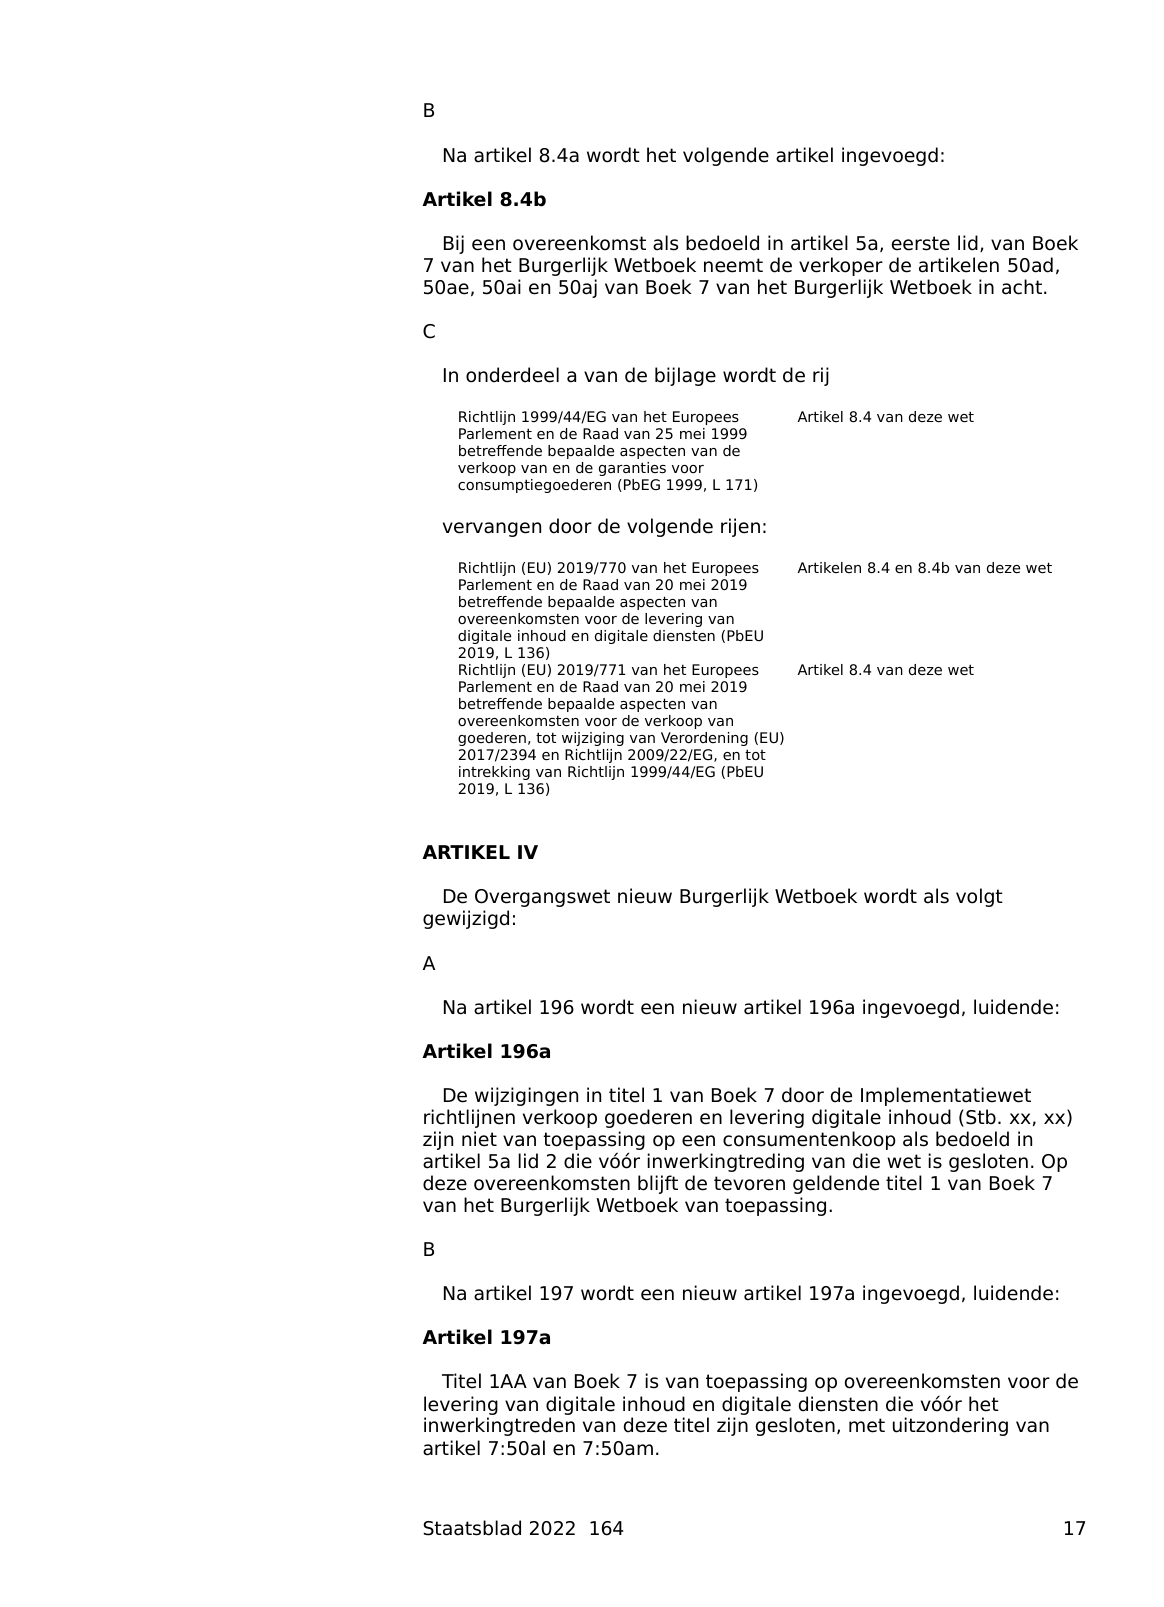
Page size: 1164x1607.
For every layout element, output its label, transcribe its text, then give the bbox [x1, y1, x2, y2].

table_header Richtlijn (EU) 2019/770 van het Europees Parlement en de Raad van 20 mei 2019 betreffende bepaalde aspecten van overeenkomsten voor de levering van digitale inhoud en digitale diensten (PbEU 2019, L 136) [452, 560, 791, 662]
subtitle Artikel 196a [422, 1041, 1087, 1063]
subtitle Artikel 8.4b [422, 189, 1087, 211]
text De Overgangswet nieuw Burgerlijk Wetboek wordt als volgt gewijzigd: [422, 886, 1087, 930]
table_header [422, 409, 452, 494]
text Bij een overeenkomst als bedoeld in artikel 5a, eerste lid, van Boek 7 van het Burgerlijk Wetboek neemt de verkoper de artikelen 50ad, 50ae, 50ai en 50aj van Boek 7 van het Burgerlijk Wetboek in acht. [422, 233, 1087, 299]
table_cell [422, 662, 452, 798]
table_header [422, 560, 452, 662]
table_cell Artikel 8.4 van deze wet [791, 662, 1087, 798]
table_header Richtlijn 1999/44/EG van het Europees Parlement en de Raad van 25 mei 1999 betreffende bepaalde aspecten van de verkoop van en de garanties voor consumptiegoederen (PbEG 1999, L 171) [452, 409, 791, 494]
text A [422, 952, 1087, 974]
text Titel 1AA van Boek 7 is van toepassing op overeenkomsten voor de levering van digitale inhoud en digitale diensten die vóór het inwerkingtreden van deze titel zijn gesloten, met uitzondering van artikel 7:50al en 7:50am. [422, 1371, 1087, 1459]
text B [422, 1239, 1087, 1261]
subtitle ARTIKEL IV [422, 842, 1087, 864]
text Na artikel 197 wordt een nieuw artikel 197a ingevoegd, luidende: [422, 1283, 1087, 1305]
text vervangen door de volgende rijen: [422, 516, 1087, 538]
text B [422, 100, 1087, 122]
text Na artikel 8.4a wordt het volgende artikel ingevoegd: [422, 144, 1087, 167]
table_header Artikel 8.4 van deze wet [791, 409, 1087, 494]
subtitle Artikel 197a [422, 1327, 1087, 1349]
text Na artikel 196 wordt een nieuw artikel 196a ingevoegd, luidende: [422, 997, 1087, 1018]
text De wijzigingen in titel 1 van Boek 7 door de Implementatiewet richtlijnen verkoop goederen en levering digitale inhoud (Stb. xx, xx) zijn niet van toepassing op een consumentenkoop als bedoeld in artikel 5a lid 2 die vóór inwerkingtreding van die wet is gesloten. Op deze overeenkomsten blijft de tevoren geldende titel 1 van Boek 7 van het Burgerlijk Wetboek van toepassing. [422, 1085, 1087, 1217]
table_cell Richtlijn (EU) 2019/771 van het Europees Parlement en de Raad van 20 mei 2019 betreffende bepaalde aspecten van overeenkomsten voor de verkoop van goederen, tot wijziging van Verordening (EU) 2017/2394 en Richtlijn 2009/22/EG, en tot intrekking van Richtlijn 1999/44/EG (PbEU 2019, L 136) [452, 662, 791, 798]
text C [422, 321, 1087, 343]
text In onderdeel a van de bijlage wordt de rij [422, 365, 1087, 387]
table_header Artikelen 8.4 en 8.4b van deze wet [791, 560, 1087, 662]
